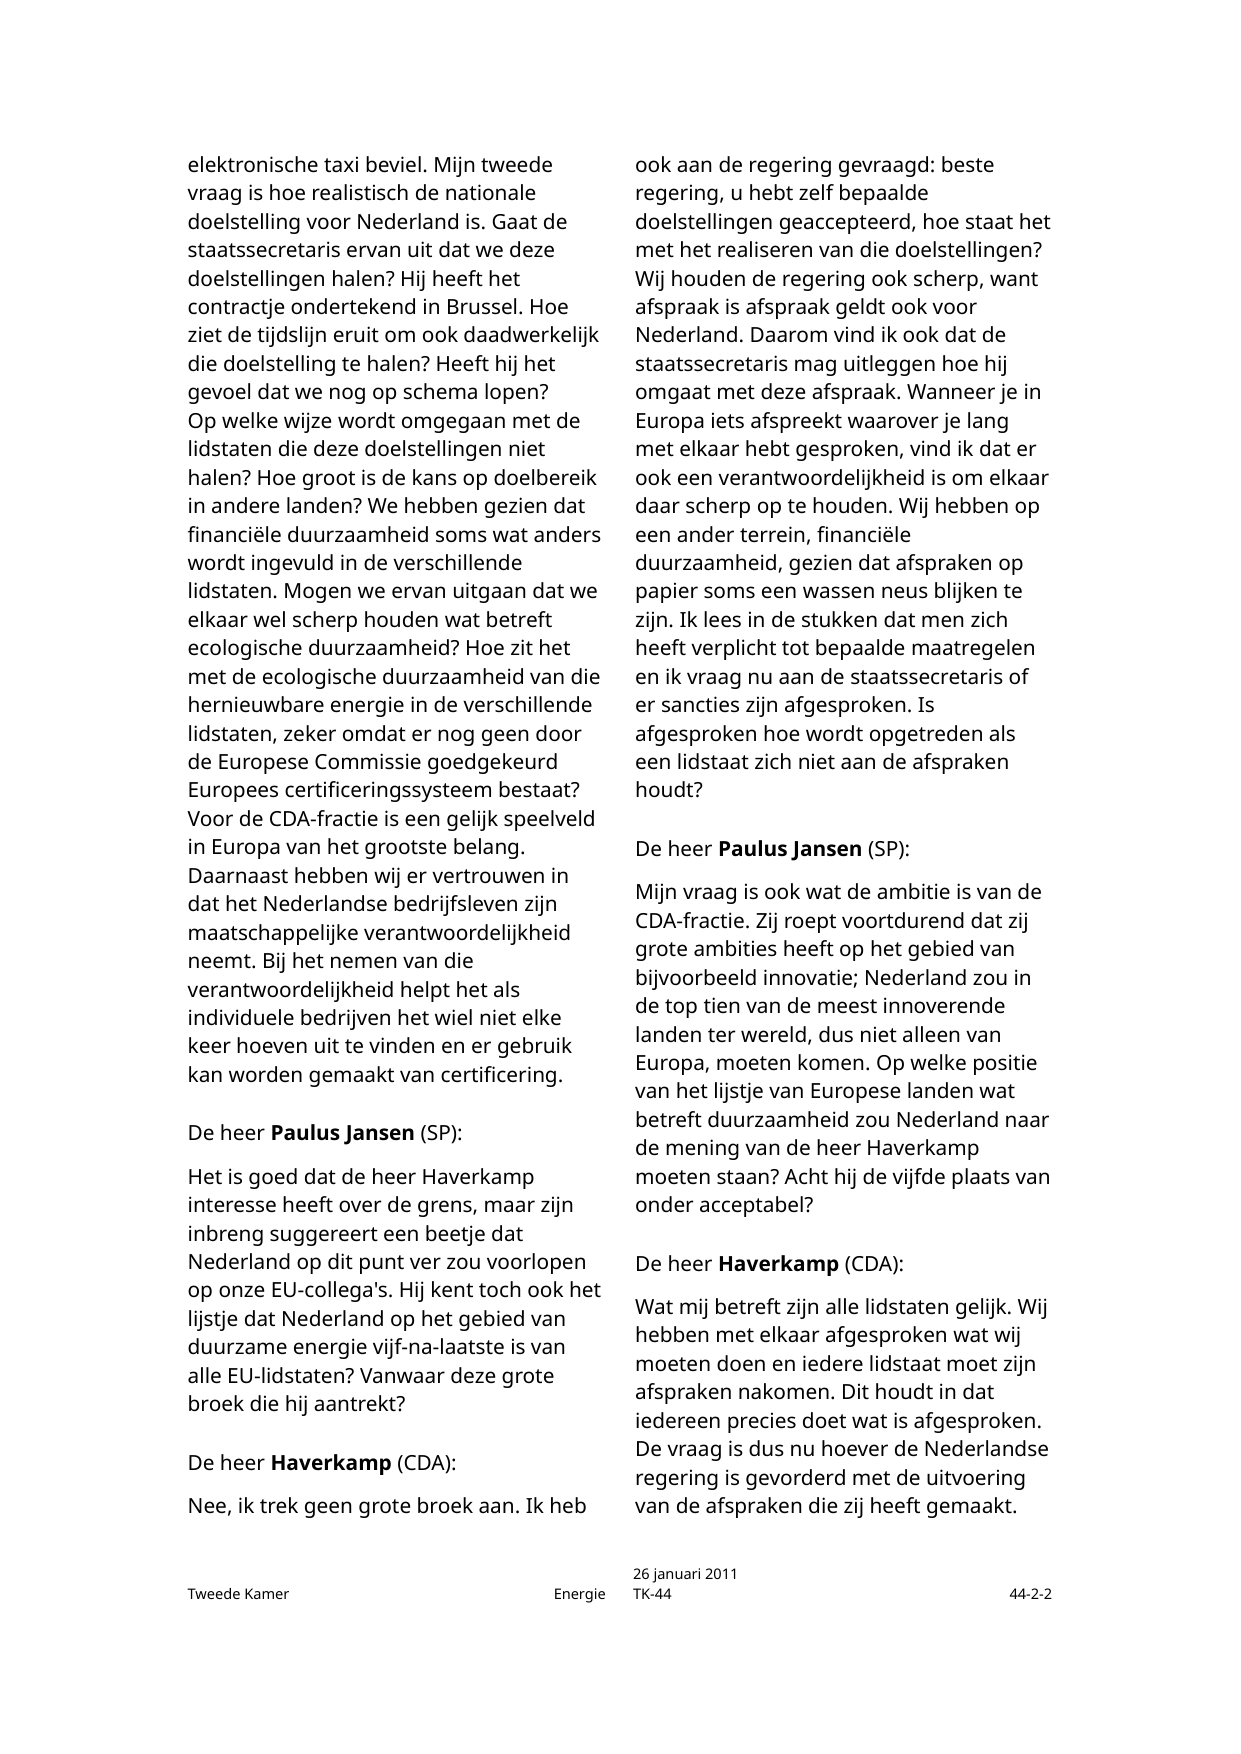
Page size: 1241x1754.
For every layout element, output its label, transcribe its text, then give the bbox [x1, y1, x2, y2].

text De heer Paulus Jansen (SP): [187, 1118, 605, 1147]
text Mijn vraag is ook wat de ambitie is van de CDA-fractie. Zij roept voortdurend dat zij grote ambities heeft op het gebied van bijvoorbeeld innovatie; Nederland zou in de top tien van de meest innoverende landen ter wereld, dus niet alleen van Europa, moeten komen. Op welke positie van het lijstje van Europese landen wat betreft duurzaamheid zou Nederland naar de mening van de heer Haverkamp moeten staan? Acht hij de vijfde plaats van onder acceptabel? [635, 877, 1053, 1219]
text elektronische taxi beviel. Mijn tweede vraag is hoe realistisch de nationale doelstelling voor Nederland is. Gaat de staatssecretaris ervan uit dat we deze doelstellingen halen? Hij heeft het contractje ondertekend in Brussel. Hoe ziet de tijdslijn eruit om ook daadwerkelijk die doelstelling te halen? Heeft hij het gevoel dat we nog op schema lopen? [187, 150, 605, 406]
text Wat mij betreft zijn alle lidstaten gelijk. Wij hebben met elkaar afgesproken wat wij moeten doen en iedere lidstaat moet zijn afspraken nakomen. Dit houdt in dat iedereen precies doet wat is afgesproken. De vraag is dus nu hoever de Nederlandse regering is gevorderd met de uitvoering van de afspraken die zij heeft gemaakt. [635, 1292, 1053, 1520]
text De heer Paulus Jansen (SP): [635, 834, 1053, 862]
text Voor de CDA-fractie is een gelijk speelveld in Europa van het grootste belang. Daarnaast hebben wij er vertrouwen in dat het Nederlandse bedrijfsleven zijn maatschappelijke verantwoordelijkheid neemt. Bij het nemen van die verantwoordelijkheid helpt het als individuele bedrijven het wiel niet elke keer hoeven uit te vinden en er gebruik kan worden gemaakt van certificering. [187, 804, 605, 1088]
text Het is goed dat de heer Haverkamp interesse heeft over de grens, maar zijn inbreng suggereert een beetje dat Nederland op dit punt ver zou voorlopen op onze EU-collega's. Hij kent toch ook het lijstje dat Nederland op het gebied van duurzame energie vijf-na-laatste is van alle EU-lidstaten? Vanwaar deze grote broek die hij aantrekt? [187, 1162, 605, 1418]
text Op welke wijze wordt omgegaan met de lidstaten die deze doelstellingen niet halen? Hoe groot is de kans op doelbereik in andere landen? We hebben gezien dat financiële duurzaamheid soms wat anders wordt ingevuld in de verschillende lidstaten. Mogen we ervan uitgaan dat we elkaar wel scherp houden wat betreft ecologische duurzaamheid? Hoe zit het met de ecologische duurzaamheid van die hernieuwbare energie in de verschillende lidstaten, zeker omdat er nog geen door de Europese Commissie goedgekeurd Europees certificeringssysteem bestaat? [187, 406, 605, 804]
text ook aan de regering gevraagd: beste regering, u hebt zelf bepaalde doelstellingen geaccepteerd, hoe staat het met het realiseren van die doelstellingen? Wij houden de regering ook scherp, want afspraak is afspraak geldt ook voor Nederland. Daarom vind ik ook dat de staatssecretaris mag uitleggen hoe hij omgaat met deze afspraak. Wanneer je in Europa iets afspreekt waarover je lang met elkaar hebt gesproken, vind ik dat er ook een verantwoordelijkheid is om elkaar daar scherp op te houden. Wij hebben op een ander terrein, financiële duurzaamheid, gezien dat afspraken op papier soms een wassen neus blijken te zijn. Ik lees in de stukken dat men zich heeft verplicht tot bepaalde maatregelen en ik vraag nu aan de staatssecretaris of er sancties zijn afgesproken. Is afgesproken hoe wordt opgetreden als een lidstaat zich niet aan de afspraken houdt? [635, 150, 1053, 804]
text De heer Haverkamp (CDA): [635, 1249, 1053, 1277]
text De heer Haverkamp (CDA): [187, 1448, 605, 1476]
text Nee, ik trek geen grote broek aan. Ik heb [187, 1491, 605, 1520]
